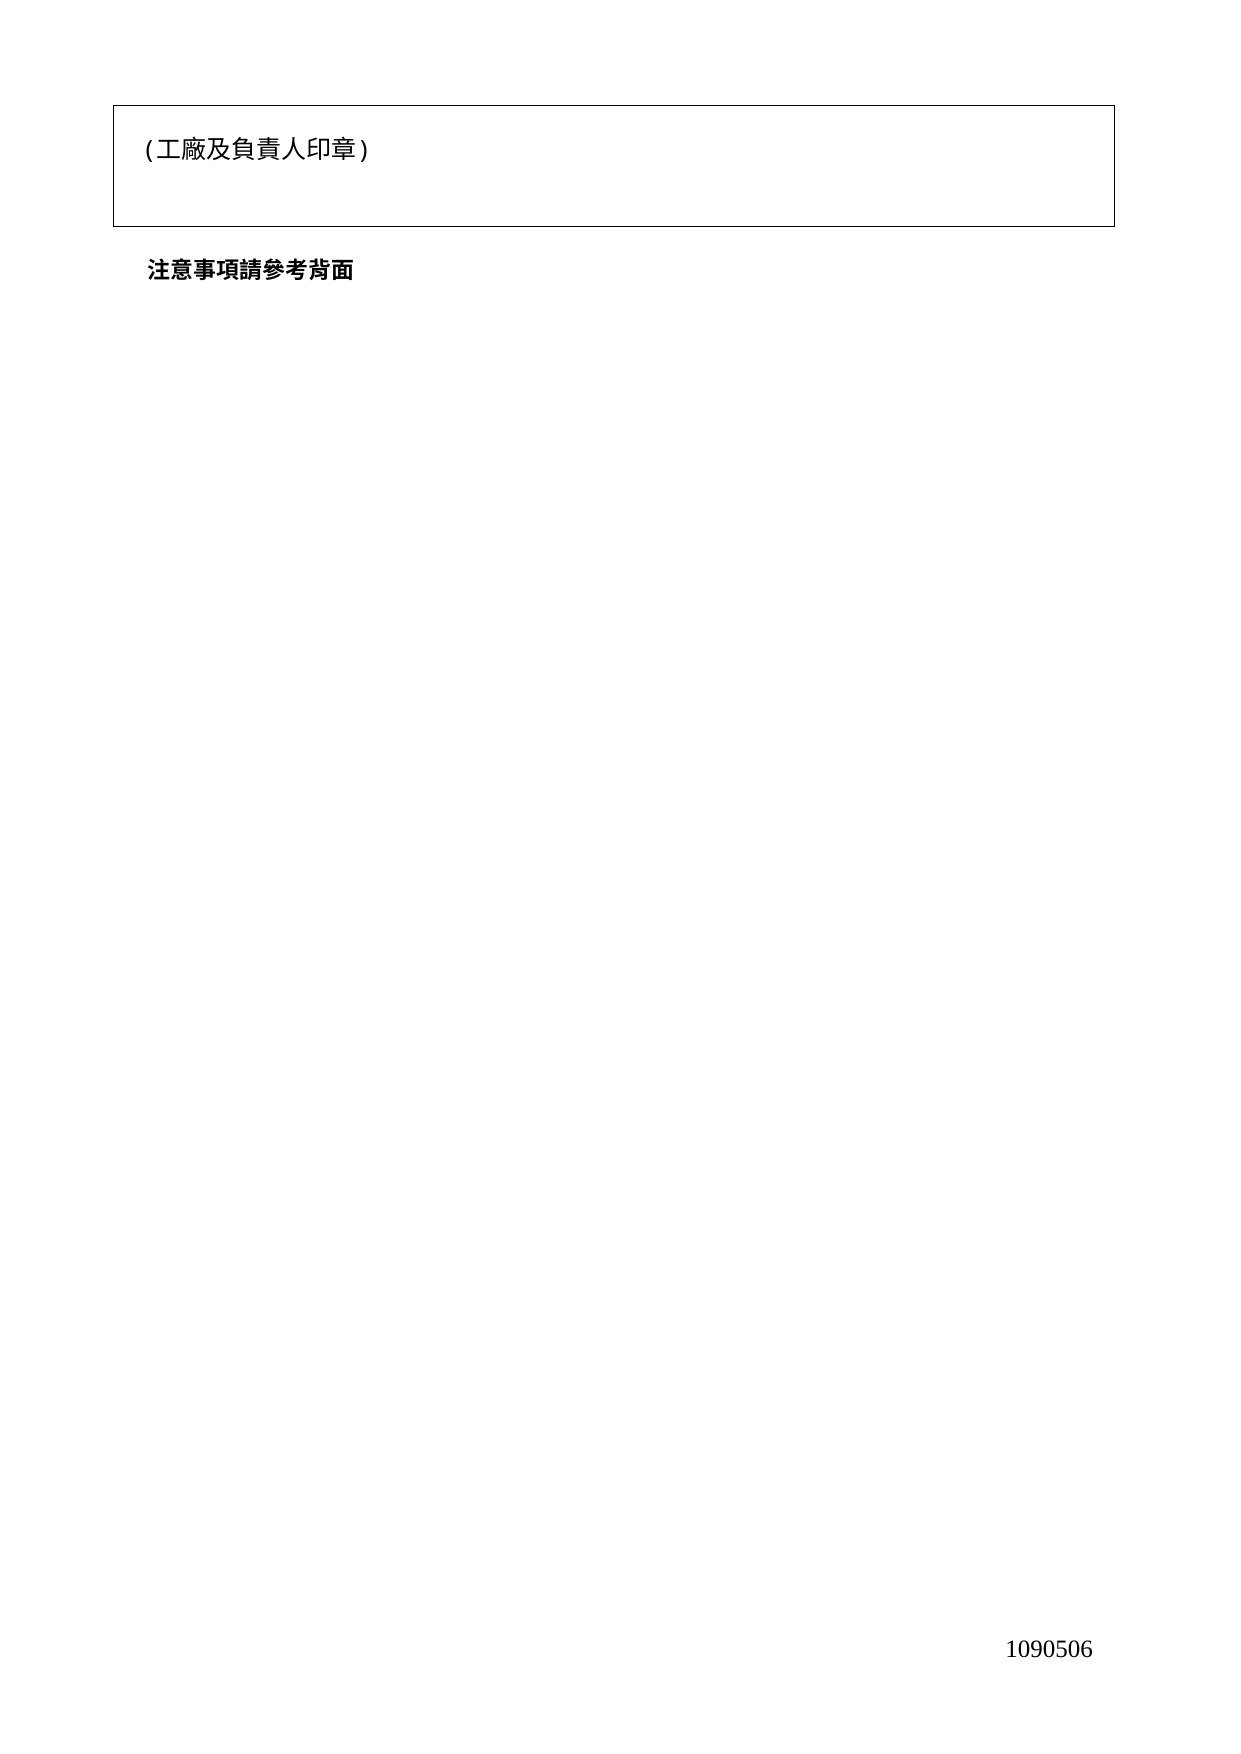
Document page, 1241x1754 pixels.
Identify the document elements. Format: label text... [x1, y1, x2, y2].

text 注意事項請參考背面 [148, 227, 1092, 289]
table_cell (工廠及負責人印章) [114, 106, 1114, 226]
